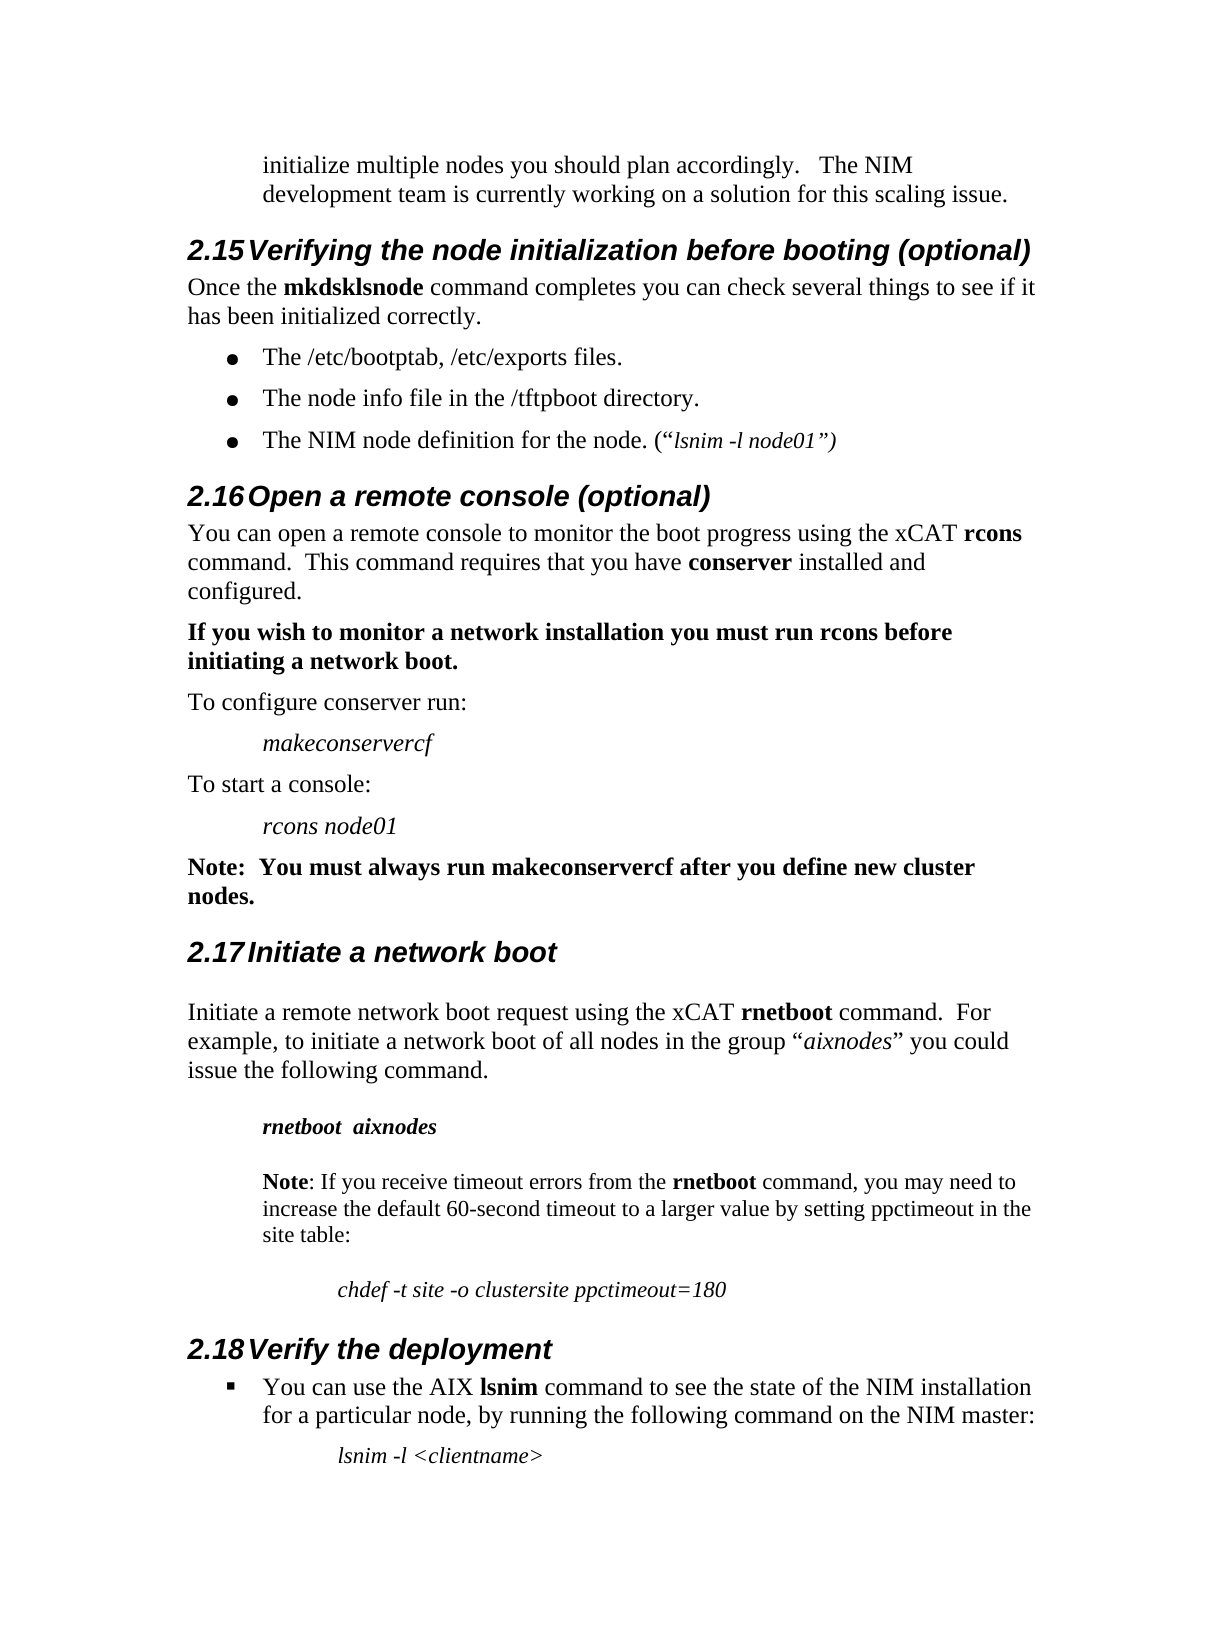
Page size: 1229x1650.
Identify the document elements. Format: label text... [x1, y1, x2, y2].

text Note: You must always run makeconservercf after you define new cluster nodes. [187, 852, 1041, 909]
text initialize multiple nodes you should plan accordingly. The NIM development team is currently working on a solution for this scaling issue. [262, 150, 1041, 207]
text If you wish to monitor a network installation you must run rcons before initiating a network boot. [187, 617, 1041, 674]
text You can open a remote console to monitor the boot progress using the xCAT rcons command. This command requires that you have conserver installed and configured. [187, 518, 1041, 604]
list The NIM node definition for the node. (“lsnim -l node01”) [225, 425, 1041, 453]
subtitle Open a remote console (optional) [187, 478, 1041, 512]
subtitle Verify the deployment [187, 1332, 1041, 1366]
text chdef -t site -o clustersite ppctimeout=180 [337, 1276, 1041, 1303]
text rnetboot aixnodes [262, 1113, 1041, 1139]
text rcons node01 [262, 811, 1041, 839]
text Initiate a remote network boot request using the xCAT rnetboot command. For example, to initiate a network boot of all nodes in the group “aixnodes” you could issue the following command. [187, 997, 1041, 1083]
subtitle Verifying the node initialization before booting (optional) [187, 232, 1041, 266]
list You can use the AIX lsnim command to see the state of the NIM installation for a particular node, by running the following command on the NIM master: [225, 1372, 1041, 1429]
list lsnim -l <clientname> [300, 1442, 1041, 1468]
text Note: If you receive timeout errors from the rnetboot command, you may need to increase the default 60-second timeout to a larger value by setting ppctimeout in the site table: [262, 1168, 1041, 1247]
text Once the mkdsklsnode command completes you can check several things to see if it has been initialized correctly. [187, 272, 1041, 330]
subtitle Initiate a network boot [187, 934, 1041, 968]
text To configure conserver run: [37, 687, 1041, 716]
text To start a console: [187, 769, 1041, 798]
text makeconservercf [262, 728, 1041, 757]
list The /etc/bootptab, /etc/exports files. [225, 342, 1041, 371]
list The node info file in the /tftpboot directory. [225, 383, 1041, 412]
